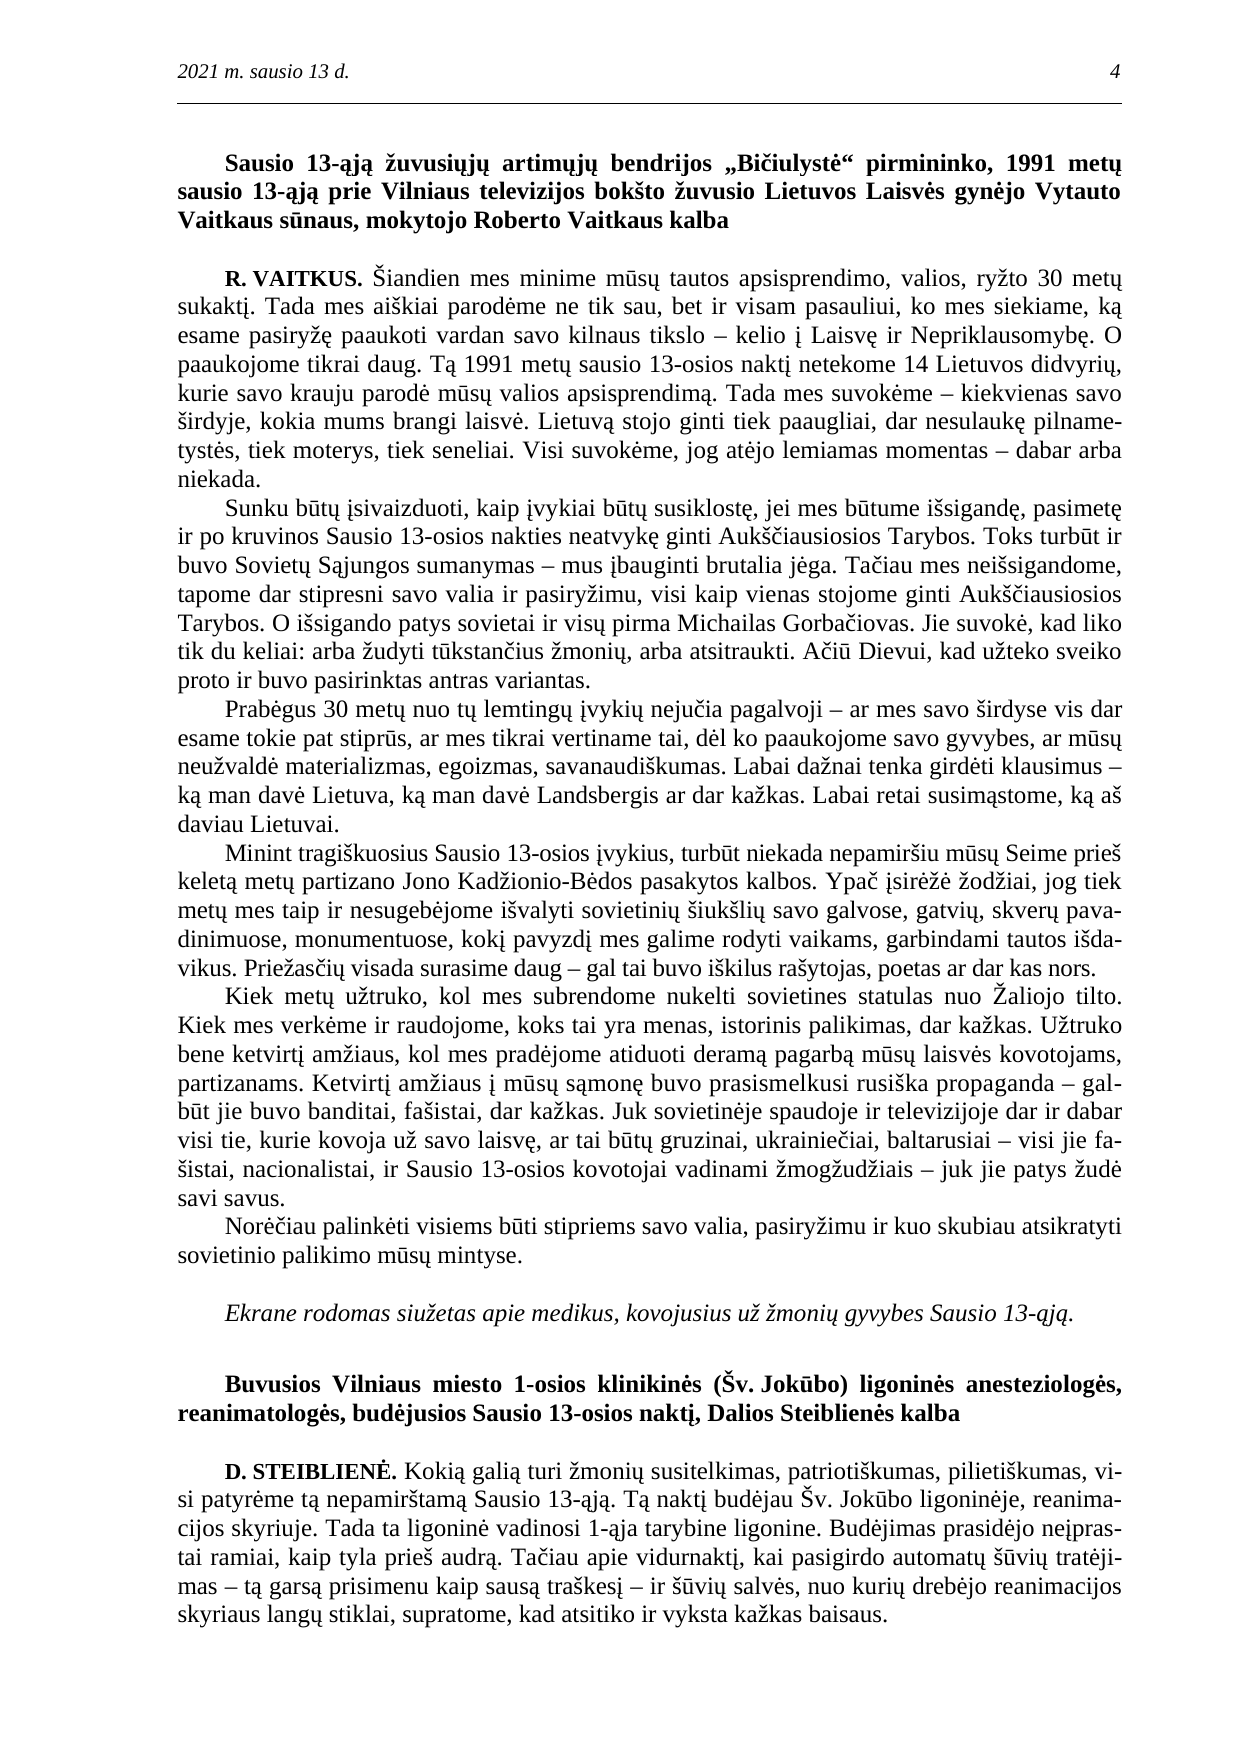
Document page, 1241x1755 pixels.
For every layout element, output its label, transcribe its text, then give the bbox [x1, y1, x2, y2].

text R. VAITKUS. Šian­dien mes mi­ni­me mū­sų tau­tos ap­si­spren­di­mo, va­lios, ryž­to 30 me­tų su­kak­tį. Ta­da mes aiš­kiai pa­ro­dė­me ne tik sau, bet ir vi­sam pa­sau­liui, ko mes sie­kia­me, ką esa­me pa­si­ry­žę pa­au­ko­ti var­dan sa­vo kil­naus tiks­lo – ke­lio į Lais­vę ir Ne­pri­klau­so­my­bę. O pa­au­ko­jo­me tik­rai daug. Tą 1991 me­tų sau­sio 13-osios nak­tį ne­te­ko­me 14 Lie­tu­vos did­vy­rių, ku­rie sa­vo krau­ju pa­ro­dė mū­sų va­lios ap­si­spren­di­mą. Ta­da mes su­vo­kė­me – kiek­vie­nas sa­vo šir­dy­je, ko­kia mums bran­gi lais­vė. Lie­tu­vą sto­jo gin­ti tiek pa­aug­liai, dar ne­su­lau­kę pil­na­me­tys­tės, tiek mo­te­rys, tiek se­ne­liai. Vi­si su­vo­kė­me, jog at­ėjo le­mia­mas mo­men­tas – da­bar ar­ba nie­ka­da. [177, 263, 1122, 493]
text Sau­sio 13-ąją žu­vu­sių­jų ar­ti­mų­jų ben­dri­jos „Bi­čiu­lys­tė“ pir­mi­nin­ko, 1991 metų sausio 13-ąją prie Vilniaus televizijos bokšto žuvusio Lietuvos Laisvės gynėjo Vytauto Vaitkaus sūnaus, mo­ky­to­jo Rober­to Vait­kaus kal­ba [177, 148, 1122, 234]
text Pra­bė­gus 30 me­tų nuo tų lem­tin­gų įvy­kių ne­ju­čia pa­gal­vo­ji – ar mes sa­vo šir­dy­se vis dar esa­me to­kie pat stip­rūs, ar mes tik­rai ver­ti­na­me tai, dėl ko pa­au­ko­jo­me sa­vo gy­vy­bes, ar mū­sų ne­už­val­dė ma­te­ria­liz­mas, egoiz­mas, sa­va­nau­diš­ku­mas. La­bai daž­nai ten­ka gir­dė­ti klau­si­mus – ką man da­vė Lie­tu­va, ką man da­vė Land­sber­gis ar dar kaž­kas. La­bai re­tai su­si­mąs­to­me, ką aš da­viau Lie­tu­vai. [177, 694, 1122, 838]
text Mi­nint tra­giš­kuo­sius Sau­sio 13-osios įvy­kius, tur­būt nie­ka­da ne­pa­mir­šiu mū­sų Sei­me prieš ke­le­tą me­tų par­ti­za­no Jo­no Ka­džio­nio-Bė­dos pa­sa­ky­tos kal­bos. Ypač įsi­rė­žė žo­džiai, jog tiek me­tų mes taip ir ne­su­ge­bė­jo­me iš­­va­ly­ti so­vie­ti­nių šiukš­lių sa­vo gal­vo­se, gat­vių, skve­rų pa­va­di­ni­muo­se, mo­nu­men­tuo­se, ko­kį pa­vyz­dį mes ga­li­me ro­dy­ti vai­kams, gar­bin­da­mi tau­tos iš­da­vi­kus. Prie­žas­čių vi­sa­da su­ra­si­me daug – gal tai bu­vo iš­ki­lus ra­šy­to­jas, po­etas ar dar kas nors. [177, 838, 1122, 981]
text No­rė­čiau pa­lin­kė­ti vi­siems bū­ti stip­riems sa­vo va­lia, pa­si­ry­ži­mu ir kuo sku­biau at­si­kra­ty­ti so­vie­ti­nio pa­li­ki­mo mū­sų min­ty­se. [177, 1211, 1122, 1269]
text Kiek me­tų už­tru­ko, kol mes su­bren­do­me nu­kel­ti so­vie­ti­nes sta­tu­las nuo Ža­lio­jo til­to. Kiek mes ver­kė­me ir rau­do­jo­me, koks tai yra me­nas, is­to­ri­nis pa­li­ki­mas, dar kaž­kas. Už­tru­ko be­ne ket­vir­tį am­žiaus, kol mes pra­dė­jo­me ati­duo­ti de­ra­mą pa­gar­bą mū­sų lais­vės ko­vo­to­jams, par­ti­za­nams. Ket­vir­tį am­žiaus į mū­sų są­mo­nę bu­vo pra­si­smel­ku­si ru­siš­ka pro­pa­gan­da – gal­būt jie bu­vo ban­di­tai, fa­šis­tai, dar kaž­kas. Juk so­vie­ti­nė­je spau­do­je ir te­le­vi­zi­jo­je dar ir da­bar vi­si tie, ku­rie ko­vo­ja už sa­vo lais­vę, ar tai bū­tų gru­zi­nai, uk­rai­nie­čiai, bal­ta­ru­siai – vi­si jie fa­šis­tai, na­cio­na­lis­tai, ir Sau­sio 13-osios ko­vo­to­jai va­di­na­mi žmog­žu­džiais – juk jie pa­tys žu­dė sa­vi sa­vus. [177, 981, 1122, 1211]
text Ek­ra­ne ro­do­mas siu­že­tas apie me­di­kus, ko­vo­ju­sius už žmo­nių gy­vy­bes Sau­sio 13-ąją. [177, 1298, 1122, 1326]
text Sun­ku bū­tų įsi­vaiz­duo­ti, kaip įvy­kiai bū­tų su­si­klos­tę, jei mes bū­tu­me iš­si­gan­dę, pa­si­me­tę ir po kru­vi­nos Sau­sio 13-osios nak­ties ne­at­vy­kę gin­ti Aukš­čiau­sio­sios Ta­ry­bos. Toks tur­būt ir bu­vo So­vie­tų Są­jun­gos su­ma­ny­mas – mus įbau­gin­ti bru­ta­lia jė­ga. Ta­čiau mes ne­iš­si­gan­do­me, ta­po­me dar stip­res­ni sa­vo va­lia ir pa­si­ry­ži­mu, vi­si kaip vie­nas sto­jo­me gin­ti Aukš­čiau­sio­sios Ta­ry­bos. O iš­si­gan­do pa­tys so­vie­tai ir vi­sų pir­ma Mi­chai­las Gor­ba­čio­vas. Jie su­vo­kė, kad li­ko tik du ke­liai: ar­ba žu­dy­ti tūks­tan­čius žmo­nių, ar­ba at­si­trauk­ti. Ačiū Die­vui, kad už­te­ko svei­ko pro­to ir bu­vo pa­si­rink­tas ant­ras va­rian­tas. [177, 493, 1122, 694]
text D. STEIBLIENĖ. Ko­kią ga­lią tu­ri žmo­nių su­si­tel­ki­mas, pa­trio­tiš­ku­mas, pi­lie­tiš­ku­mas, vi­si pa­ty­rė­me tą ne­pa­mirš­ta­mą Sau­sio 13-ąją. Tą nak­tį bu­dė­jau Šv. Jo­kū­bo li­go­ni­nė­je, re­a­ni­ma­ci­jos sky­riu­je. Ta­da ta li­go­ni­nė va­di­no­si 1-ąja ta­ry­bi­ne li­go­ni­ne. Bu­dė­ji­mas pra­si­dė­jo ne­įpras­tai ra­miai, kaip ty­la prieš aud­rą. Ta­čiau apie vi­dur­nak­tį, kai pa­si­gir­do au­to­ma­tų šū­vių tra­tė­ji­mas – tą gar­są pri­si­me­nu kaip sau­są traš­ke­sį – ir šū­vių sal­vės, nuo ku­rių dre­bė­jo re­a­ni­ma­ci­jos sky­riaus lan­gų stik­lai, su­pra­to­me, kad at­si­ti­ko ir vyks­ta kaž­kas bai­saus. [177, 1456, 1122, 1628]
text Bu­vu­sios Vil­niaus mies­to 1-osios kli­ni­ki­nės (Šv. Jo­kū­bo) li­go­ni­nės anes­te­zio­lo­gės, rea­ni­ma­to­lo­gės, bu­dė­ju­sios Sau­sio 13-osios nak­tį, Da­lios Steib­lie­nės kal­ba [177, 1369, 1122, 1427]
